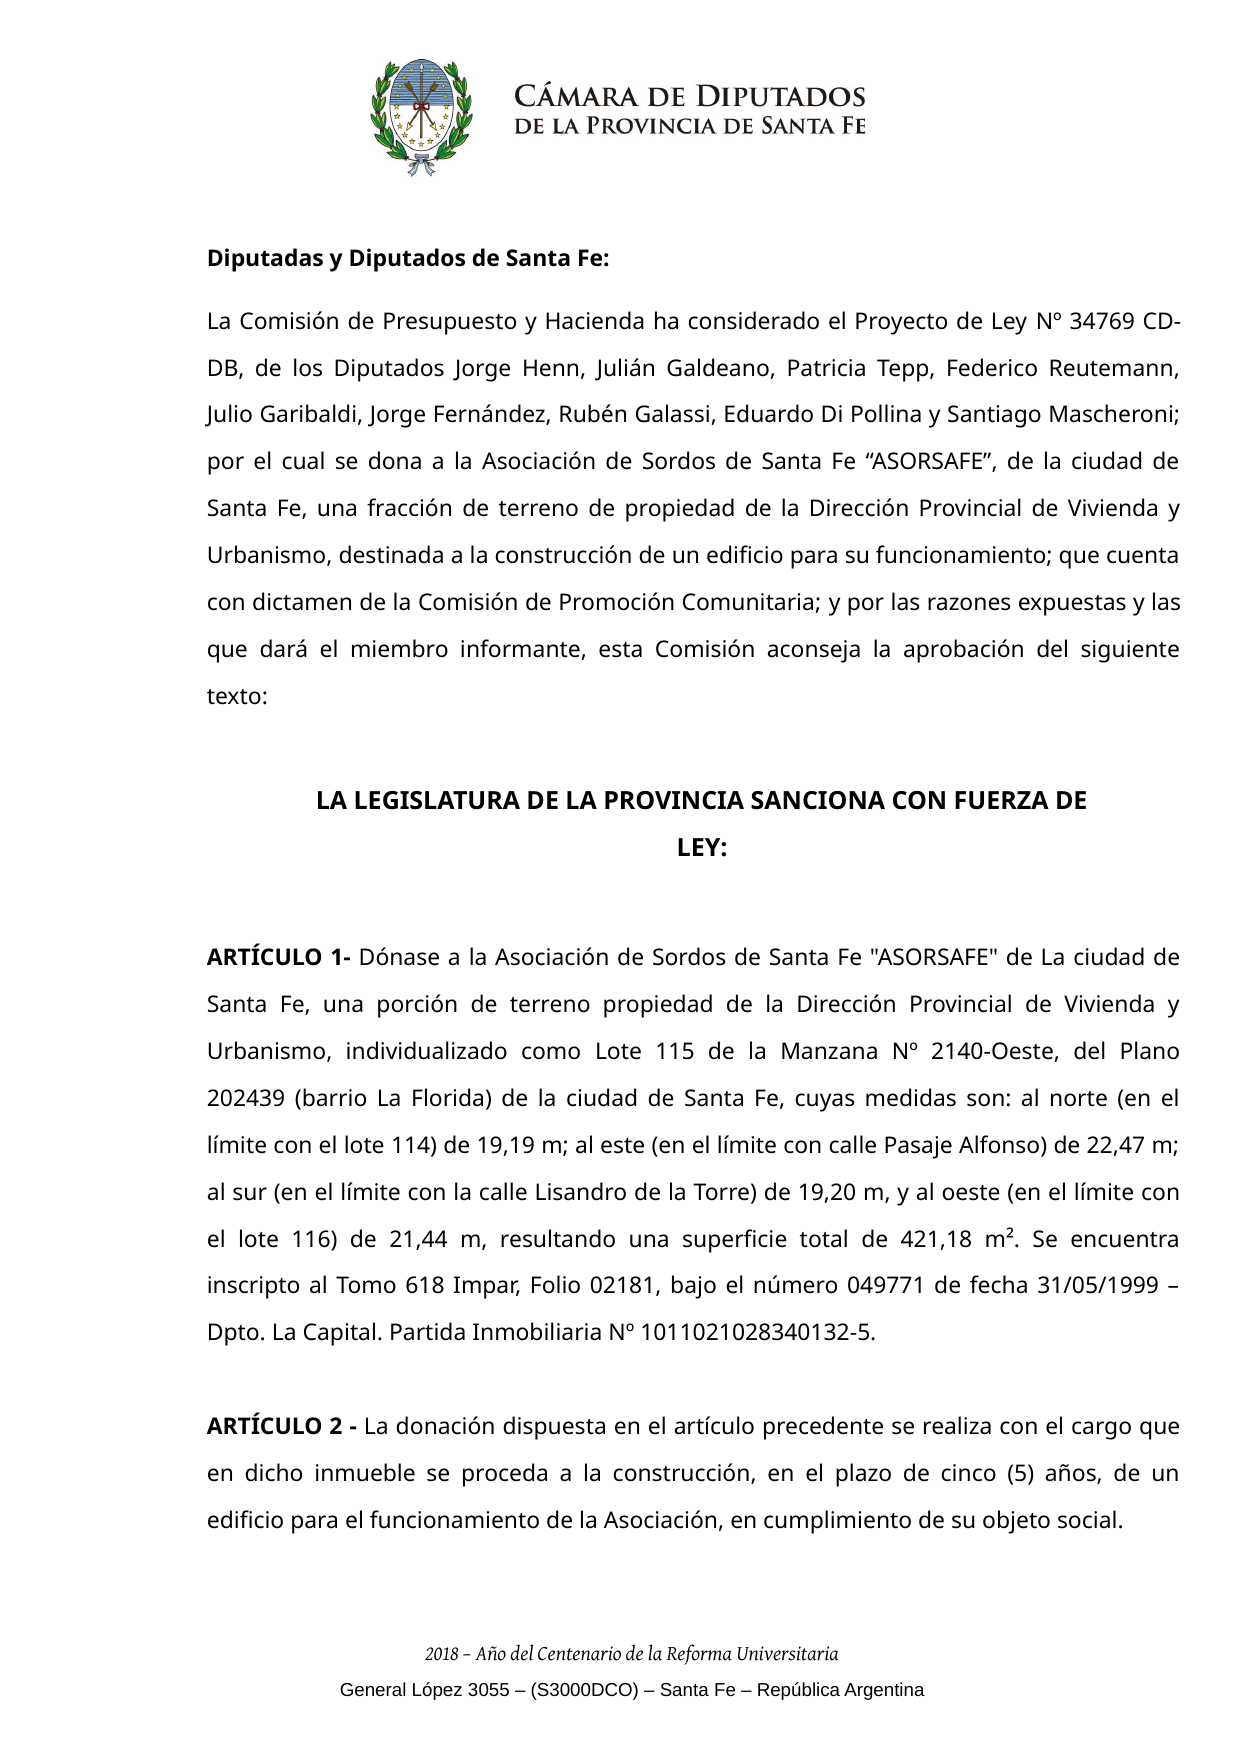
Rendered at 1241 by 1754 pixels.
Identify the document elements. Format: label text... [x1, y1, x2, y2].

text LA LEGISLATURA DE LA PROVINCIA SANCIONA CON FUERZA DE [207, 783, 1197, 817]
picture [370, 59, 866, 181]
text Diputadas y Diputados de Santa Fe: [207, 242, 1181, 273]
text ARTÍCULO 1- Dónase a la Asociación de Sordos de Santa Fe "ASORSAFE" de La ciudad de Santa Fe, una porción de terreno propiedad de la Dirección Provincial de Vivienda y Urbanismo, individualizado como Lote 115 de la Manzana Nº 2140-Oeste, del Plano 202439 (barrio La Florida) de la ciudad de Santa Fe, cuyas medidas son: al norte (en el límite con el lote 114) de 19,19 m; al este (en el límite con calle Pasaje Alfonso) de 22,47 m; al sur (en el límite con la calle Lisandro de la Torre) de 19,20 m, y al oeste (en el límite con el lote 116) de 21,44 m, resultando una superficie total de 421,18 m². Se encuentra inscripto al Tomo 618 Impar, Folio 02181, bajo el número 049771 de fecha 31/05/1999 – Dpto. La Capital. Partida Inmobiliaria Nº 1011021028340132-5. [207, 941, 1181, 1347]
text LEY: [207, 829, 1197, 863]
text ARTÍCULO 2 - La donación dispuesta en el artículo precedente se realiza con el cargo que en dicho inmueble se proceda a la construcción, en el plazo de cinco (5) años, de un edificio para el funcionamiento de la Asociación, en cumplimiento de su objeto social. [207, 1410, 1181, 1535]
text La Comisión de Presupuesto y Hacienda ha considerado el Proyecto de Ley Nº 34769 CD-DB, de los Diputados Jorge Henn, Julián Galdeano, Patricia Tepp, Federico Reutemann, Julio Garibaldi, Jorge Fernández, Rubén Galassi, Eduardo Di Pollina y Santiago Mascheroni; por el cual se dona a la Asociación de Sordos de Santa Fe “ASORSAFE”, de la ciudad de Santa Fe, una fracción de terreno de propiedad de la Dirección Provincial de Vivienda y Urbanismo, destinada a la construcción de un edificio para su funcionamiento; que cuenta con dictamen de la Comisión de Promoción Comunitaria; y por las razones expuestas y las que dará el miembro informante, esta Comisión aconseja la aprobación del siguiente texto: [207, 305, 1181, 711]
